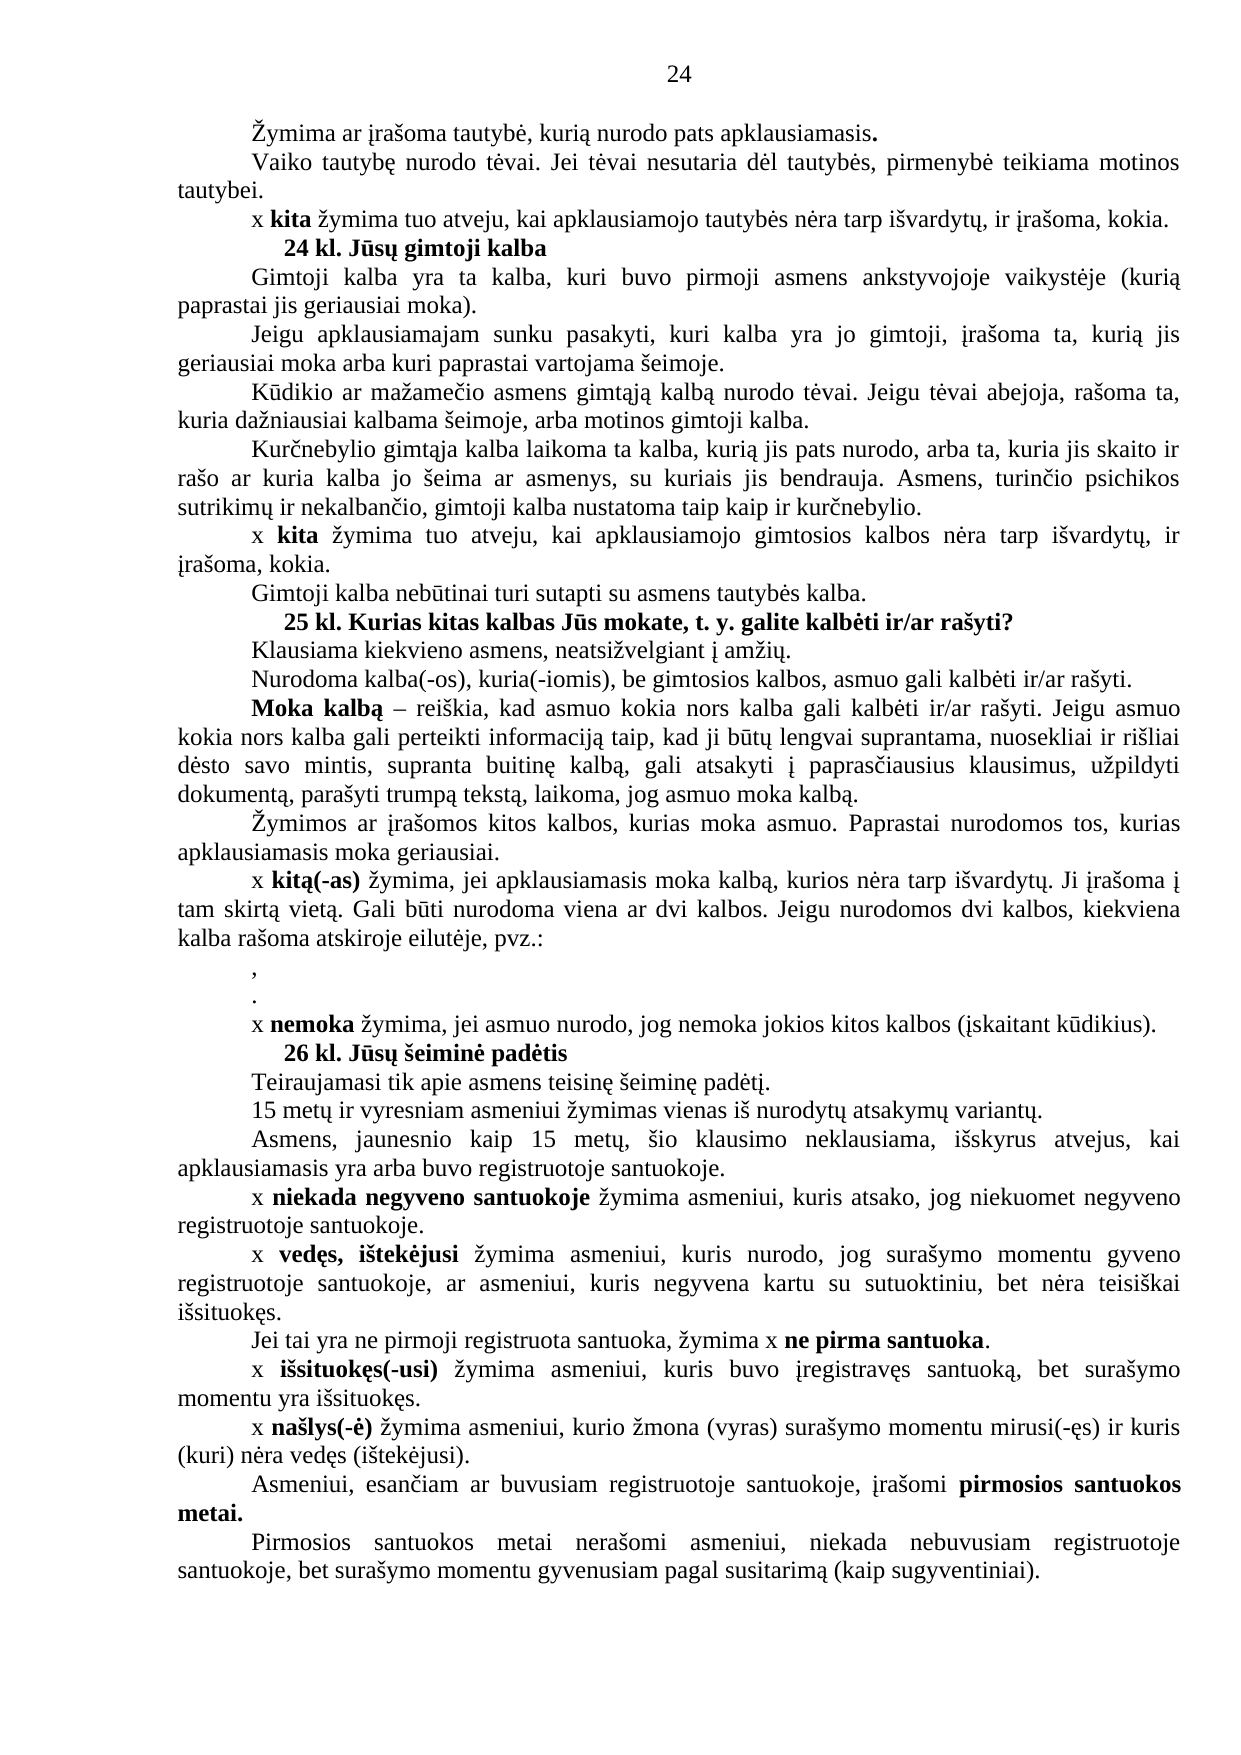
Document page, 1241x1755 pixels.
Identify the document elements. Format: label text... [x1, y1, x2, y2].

text x išsituokęs(-usi) žymima asmeniui, kuris buvo įregistravęs santuoką, bet surašymo momentu yra išsituokęs. [177, 1354, 1181, 1412]
text Teiraujamasi tik apie asmens teisinę šeiminę padėtį. [177, 1067, 1181, 1096]
text x kita žymima tuo atveju, kai apklausiamojo tautybės nėra tarp išvardytų, ir įrašoma, kokia. [177, 204, 1181, 233]
text Kūdikio ar mažamečio asmens gimtąją kalbą nurodo tėvai. Jeigu tėvai abejoja, rašoma ta, kuria dažniausiai kalbama šeimoje, arba motinos gimtoji kalba. [177, 377, 1181, 434]
text x kitą(-as) žymima, jei apklausiamasis moka kalbą, kurios nėra tarp išvardytų. Ji įrašoma į tam skirtą vietą. Gali būti nurodoma viena ar dvi kalbos. Jeigu nurodomos dvi kalbos, kiekviena kalba rašoma atskiroje eilutėje, pvz.: [177, 866, 1181, 952]
text 24 kl. Jūsų gimtoji kalba [210, 233, 1181, 262]
text Jeigu apklausiamajam sunku pasakyti, kuri kalba yra jo gimtoji, įrašoma ta, kurią jis geriausiai moka arba kuri paprastai vartojama šeimoje. [177, 319, 1181, 377]
text , [177, 952, 1181, 981]
text Gimtoji kalba nebūtinai turi sutapti su asmens tautybės kalba. [177, 578, 1181, 607]
text x našlys(-ė) žymima asmeniui, kurio žmona (vyras) surašymo momentu mirusi(-ęs) ir kuris (kuri) nėra vedęs (ištekėjusi). [177, 1412, 1181, 1469]
text x niekada negyveno santuokoje žymima asmeniui, kuris atsako, jog niekuomet negyveno registruotoje santuokoje. [177, 1182, 1181, 1239]
text Žymima ar įrašoma tautybė, kurią nurodo pats apklausiamasis. [177, 118, 1181, 147]
text Nurodoma kalba(-os), kuria(-iomis), be gimtosios kalbos, asmuo gali kalbėti ir/ar rašyti. [177, 664, 1181, 693]
text Klausiama kiekvieno asmens, neatsižvelgiant į amžių. [177, 636, 1181, 664]
text 26 kl. Jūsų šeiminė padėtis [210, 1038, 1181, 1067]
text x nemoka žymima, jei asmuo nurodo, jog nemoka jokios kitos kalbos (įskaitant kūdikius). [177, 1009, 1181, 1038]
text Jei tai yra ne pirmoji registruota santuoka, žymima x ne pirma santuoka. [177, 1326, 1181, 1354]
text Kurčnebylio gimtąja kalba laikoma ta kalba, kurią jis pats nurodo, arba ta, kuria jis skaito ir rašo ar kuria kalba jo šeima ar asmenys, su kuriais jis bendrauja. Asmens, turinčio psichikos sutrikimų ir nekalbančio, gimtoji kalba nustatoma taip kaip ir kurčnebylio. [177, 434, 1181, 521]
text x vedęs, ištekėjusi žymima asmeniui, kuris nurodo, jog surašymo momentu gyveno registruotoje santuokoje, ar asmeniui, kuris negyvena kartu su sutuoktiniu, bet nėra teisiškai išsituokęs. [177, 1239, 1181, 1326]
text . [177, 981, 1181, 1009]
text Moka kalbą – reiškia, kad asmuo kokia nors kalba gali kalbėti ir/ar rašyti. Jeigu asmuo kokia nors kalba gali perteikti informaciją taip, kad ji būtų lengvai suprantama, nuosekliai ir rišliai dėsto savo mintis, supranta buitinę kalbą, gali atsakyti į paprasčiausius klausimus, užpildyti dokumentą, parašyti trumpą tekstą, laikoma, jog asmuo moka kalbą. [177, 693, 1181, 808]
text 15 metų ir vyresniam asmeniui žymimas vienas iš nurodytų atsakymų variantų. [177, 1096, 1181, 1124]
text x kita žymima tuo atveju, kai apklausiamojo gimtosios kalbos nėra tarp išvardytų, ir įrašoma, kokia. [177, 521, 1181, 578]
text Asmeniui, esančiam ar buvusiam registruotoje santuokoje, įrašomi pirmosios santuokos metai. [177, 1469, 1181, 1527]
text Žymimos ar įrašomos kitos kalbos, kurias moka asmuo. Paprastai nurodomos tos, kurias apklausiamasis moka geriausiai. [177, 808, 1181, 866]
text Pirmosios santuokos metai nerašomi asmeniui, niekada nebuvusiam registruotoje santuokoje, bet surašymo momentu gyvenusiam pagal susitarimą (kaip sugyventiniai). [177, 1527, 1181, 1584]
text Gimtoji kalba yra ta kalba, kuri buvo pirmoji asmens ankstyvojoje vaikystėje (kurią paprastai jis geriausiai moka). [177, 262, 1181, 319]
text Vaiko tautybę nurodo tėvai. Jei tėvai nesutaria dėl tautybės, pirmenybė teikiama motinos tautybei. [177, 147, 1181, 204]
text 25 kl. Kurias kitas kalbas Jūs mokate, t. y. galite kalbėti ir/ar rašyti? [210, 607, 1181, 636]
text Asmens, jaunesnio kaip 15 metų, šio klausimo neklausiama, išskyrus atvejus, kai apklausiamasis yra arba buvo registruotoje santuokoje. [177, 1124, 1181, 1182]
